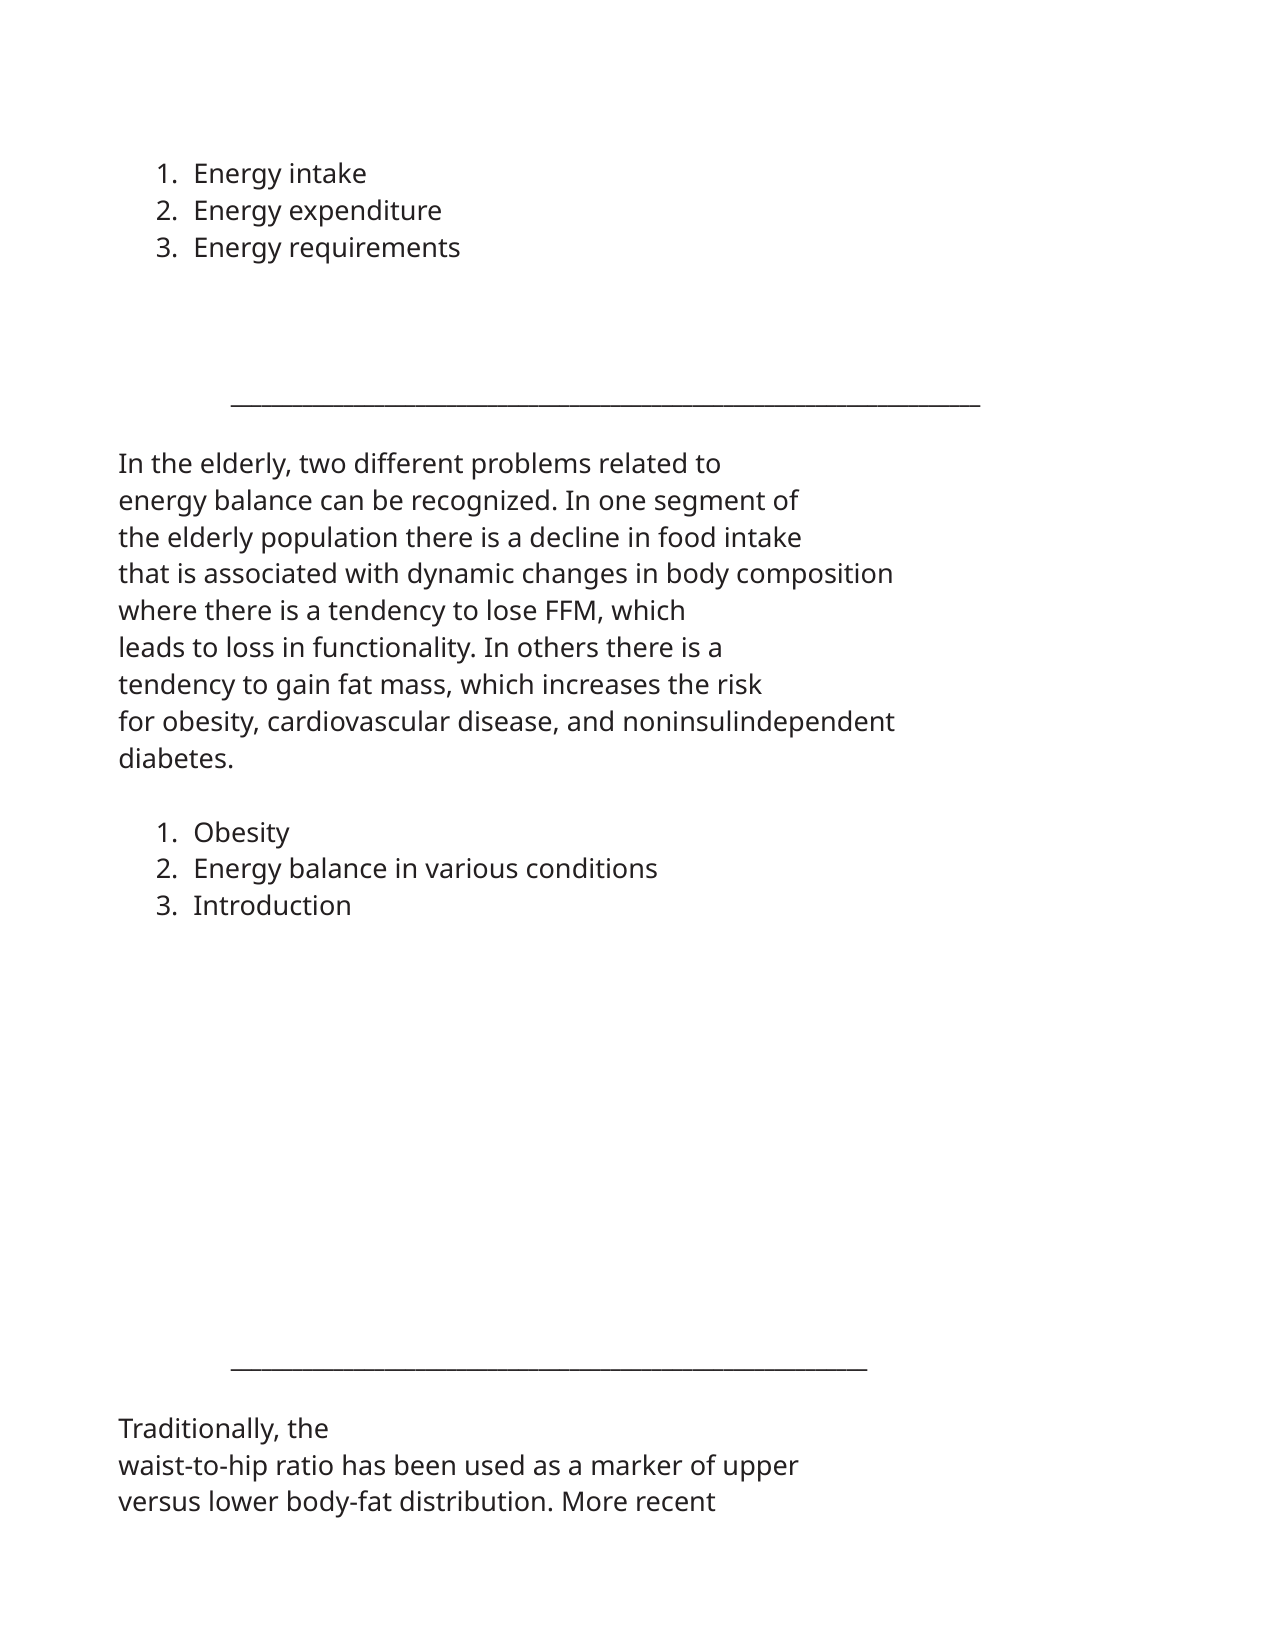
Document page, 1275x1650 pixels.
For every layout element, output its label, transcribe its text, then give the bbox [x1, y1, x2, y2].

list Energy expenditure [156, 192, 1157, 229]
text versus lower body-fat distribution. More recent [118, 1483, 1157, 1520]
text the elderly population there is a decline in food intake [118, 518, 1157, 555]
list Energy intake [156, 155, 1157, 192]
list _________________________________________________________________________ [193, 376, 1157, 410]
text for obesity, cardiovascular disease, and noninsulindependent [118, 702, 1157, 739]
text diabetes. [118, 739, 1157, 776]
list Energy requirements [156, 229, 1157, 266]
text waist-to-hip ratio has been used as a marker of upper [118, 1446, 1157, 1483]
list Energy balance in various conditions [156, 850, 1157, 887]
list ______________________________________________________________ [193, 1341, 1157, 1375]
text tendency to gain fat mass, which increases the risk [118, 666, 1157, 702]
text In the elderly, two different problems related to [118, 444, 1157, 481]
text energy balance can be recognized. In one segment of [118, 481, 1157, 518]
text where there is a tendency to lose FFM, which [118, 592, 1157, 629]
text Traditionally, the [118, 1409, 1157, 1446]
text that is associated with dynamic changes in body composition [118, 555, 1157, 592]
list Introduction [156, 887, 1157, 924]
list Obesity [156, 813, 1157, 850]
text leads to loss in functionality. In others there is a [118, 629, 1157, 666]
